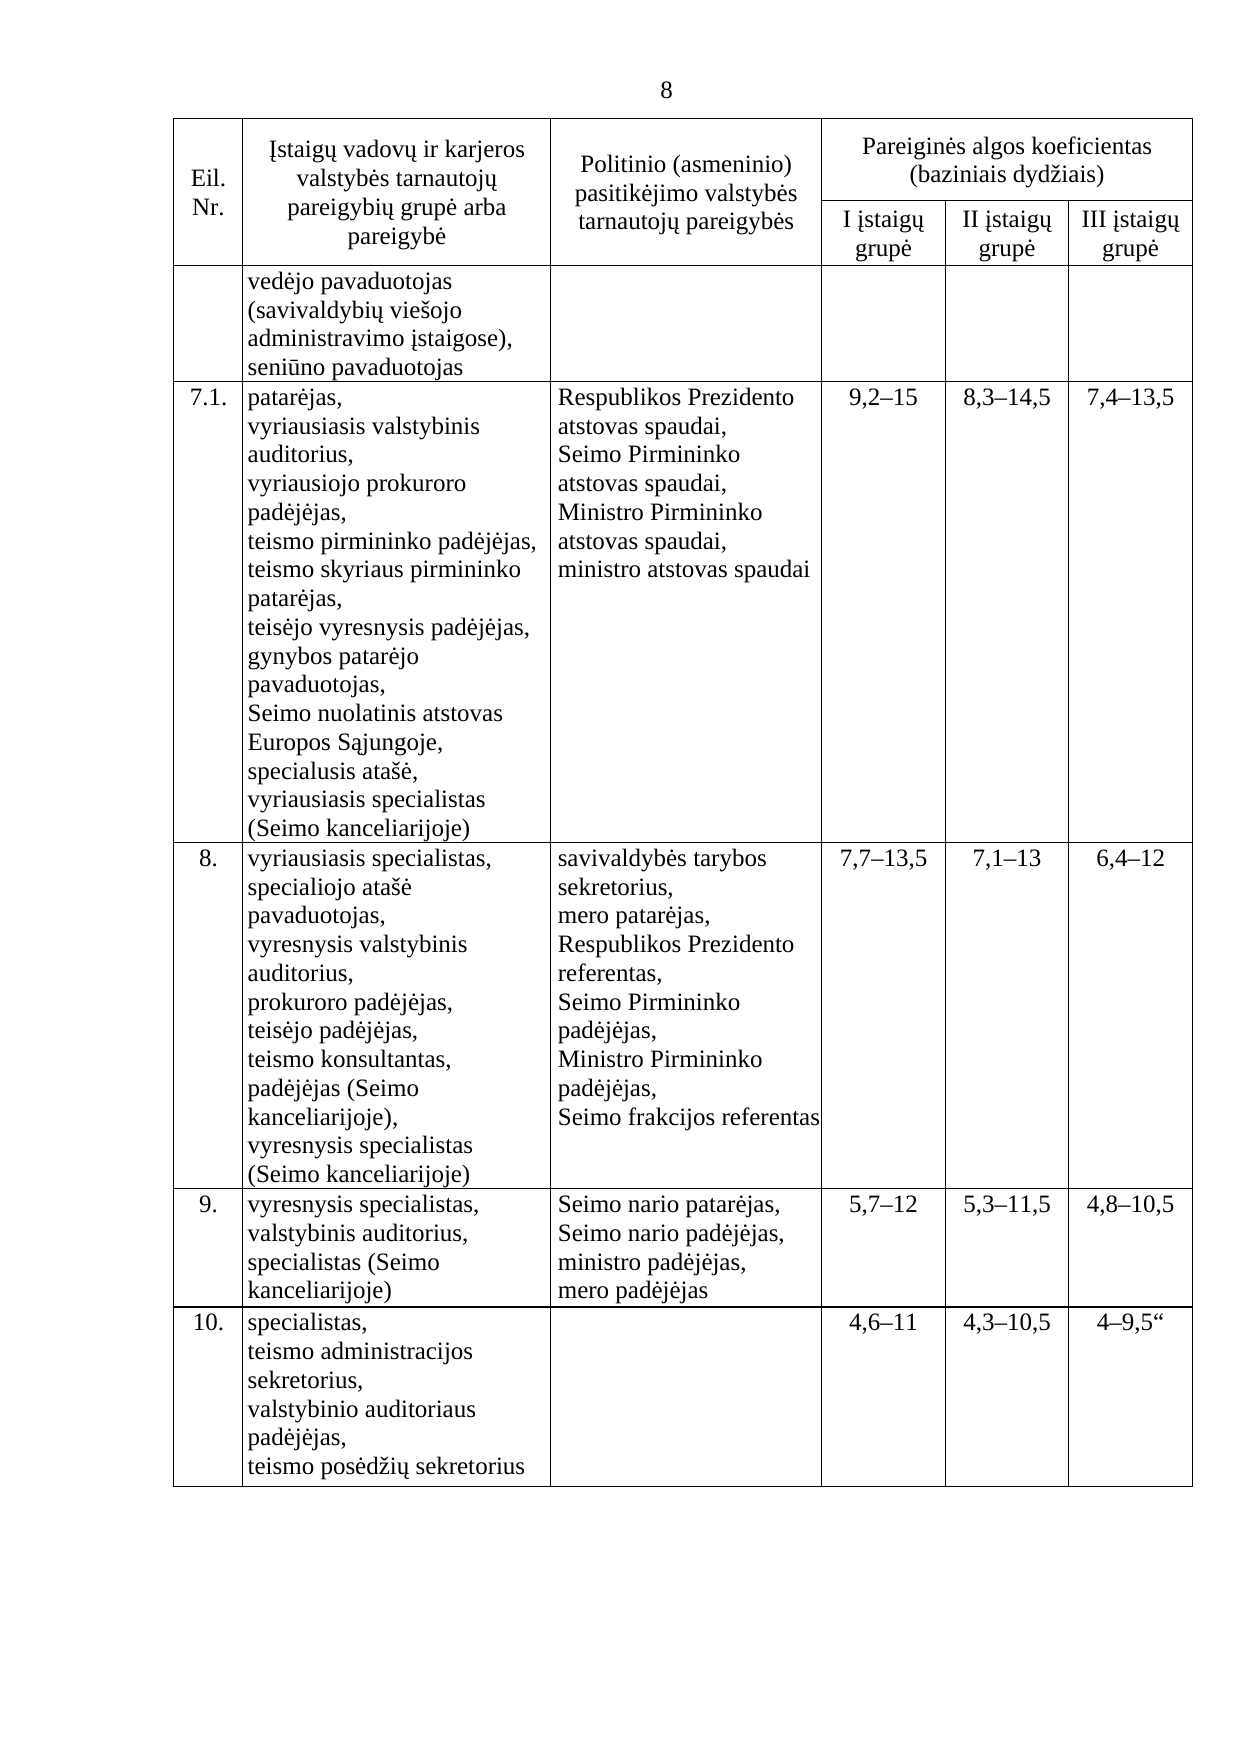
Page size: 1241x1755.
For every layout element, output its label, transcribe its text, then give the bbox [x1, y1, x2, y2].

table_cell 8,3–14,5 [946, 382, 1068, 842]
table_cell 5,3–11,5 [946, 1189, 1068, 1306]
table_cell 7,1–13 [946, 843, 1068, 1188]
table_cell savivaldybės tarybos sekretorius, mero patarėjas, Respublikos Prezidento referentas, Seimo Pirmininko padėjėjas, Ministro Pirmininko padėjėjas, Seimo frakcijos referentas [551, 843, 821, 1188]
table_cell 4,6–11 [822, 1308, 945, 1486]
table_cell 6,4–12 [1069, 843, 1192, 1188]
table_cell I įstaigų grupė [822, 201, 945, 265]
table_cell 5,7–12 [822, 1189, 945, 1306]
table_cell vyriausiasis specialistas, specialiojo atašė pavaduotojas, vyresnysis valstybinis auditorius, prokuroro padėjėjas, teisėjo padėjėjas, teismo konsultantas, padėjėjas (Seimo kanceliarijoje), vyresnysis specialistas (Seimo kanceliarijoje) [243, 843, 550, 1188]
table_cell vedėjo pavaduotojas (savivaldybių viešojo administravimo įstaigose), seniūno pavaduotojas [243, 266, 550, 381]
table_header Politinio (asmeninio) pasitikėjimo valstybės tarnautojų pareigybės [551, 119, 821, 265]
table_cell vyresnysis specialistas, valstybinis auditorius, specialistas (Seimo kanceliarijoje) [243, 1189, 550, 1306]
table_cell 7.1. [174, 382, 242, 842]
table_cell 4–9,5“ [1069, 1308, 1192, 1486]
table_cell 10. [174, 1308, 242, 1486]
table_cell 8. [174, 843, 242, 1188]
table_cell patarėjas, vyriausiasis valstybinis auditorius, vyriausiojo prokuroro padėjėjas, teismo pirmininko padėjėjas, teismo skyriaus pirmininko patarėjas, teisėjo vyresnysis padėjėjas, gynybos patarėjo pavaduotojas, Seimo nuolatinis atstovas Europos Sąjungoje, specialusis atašė, vyriausiasis specialistas (Seimo kanceliarijoje) [243, 382, 550, 842]
table_cell specialistas, teismo administracijos sekretorius, valstybinio auditoriaus padėjėjas, teismo posėdžių sekretorius [243, 1308, 550, 1486]
table_cell [822, 266, 945, 381]
table_header Pareiginės algos koeficientas (baziniais dydžiais) [822, 119, 1192, 200]
table_header Eil. Nr. [174, 119, 242, 265]
table_cell Respublikos Prezidento atstovas spaudai, Seimo Pirmininko atstovas spaudai, Ministro Pirmininko atstovas spaudai, ministro atstovas spaudai [551, 382, 821, 842]
table_cell III įstaigų grupė [1069, 201, 1192, 265]
table_cell [946, 266, 1068, 381]
table_cell 9. [174, 1189, 242, 1306]
table_header Įstaigų vadovų ir karjeros valstybės tarnautojų pareigybių grupė arba pareigybė [243, 119, 550, 265]
table_cell [174, 266, 242, 381]
table_cell 4,3–10,5 [946, 1308, 1068, 1486]
table_cell [1069, 266, 1192, 381]
table_cell II įstaigų grupė [946, 201, 1068, 265]
table_cell Seimo nario patarėjas, Seimo nario padėjėjas, ministro padėjėjas, mero padėjėjas [551, 1189, 821, 1306]
table_cell 4,8–10,5 [1069, 1189, 1192, 1306]
table_cell 7,7–13,5 [822, 843, 945, 1188]
table_cell 9,2–15 [822, 382, 945, 842]
table_cell 7,4–13,5 [1069, 382, 1192, 842]
table_cell [551, 1308, 821, 1486]
table_cell [551, 266, 821, 381]
